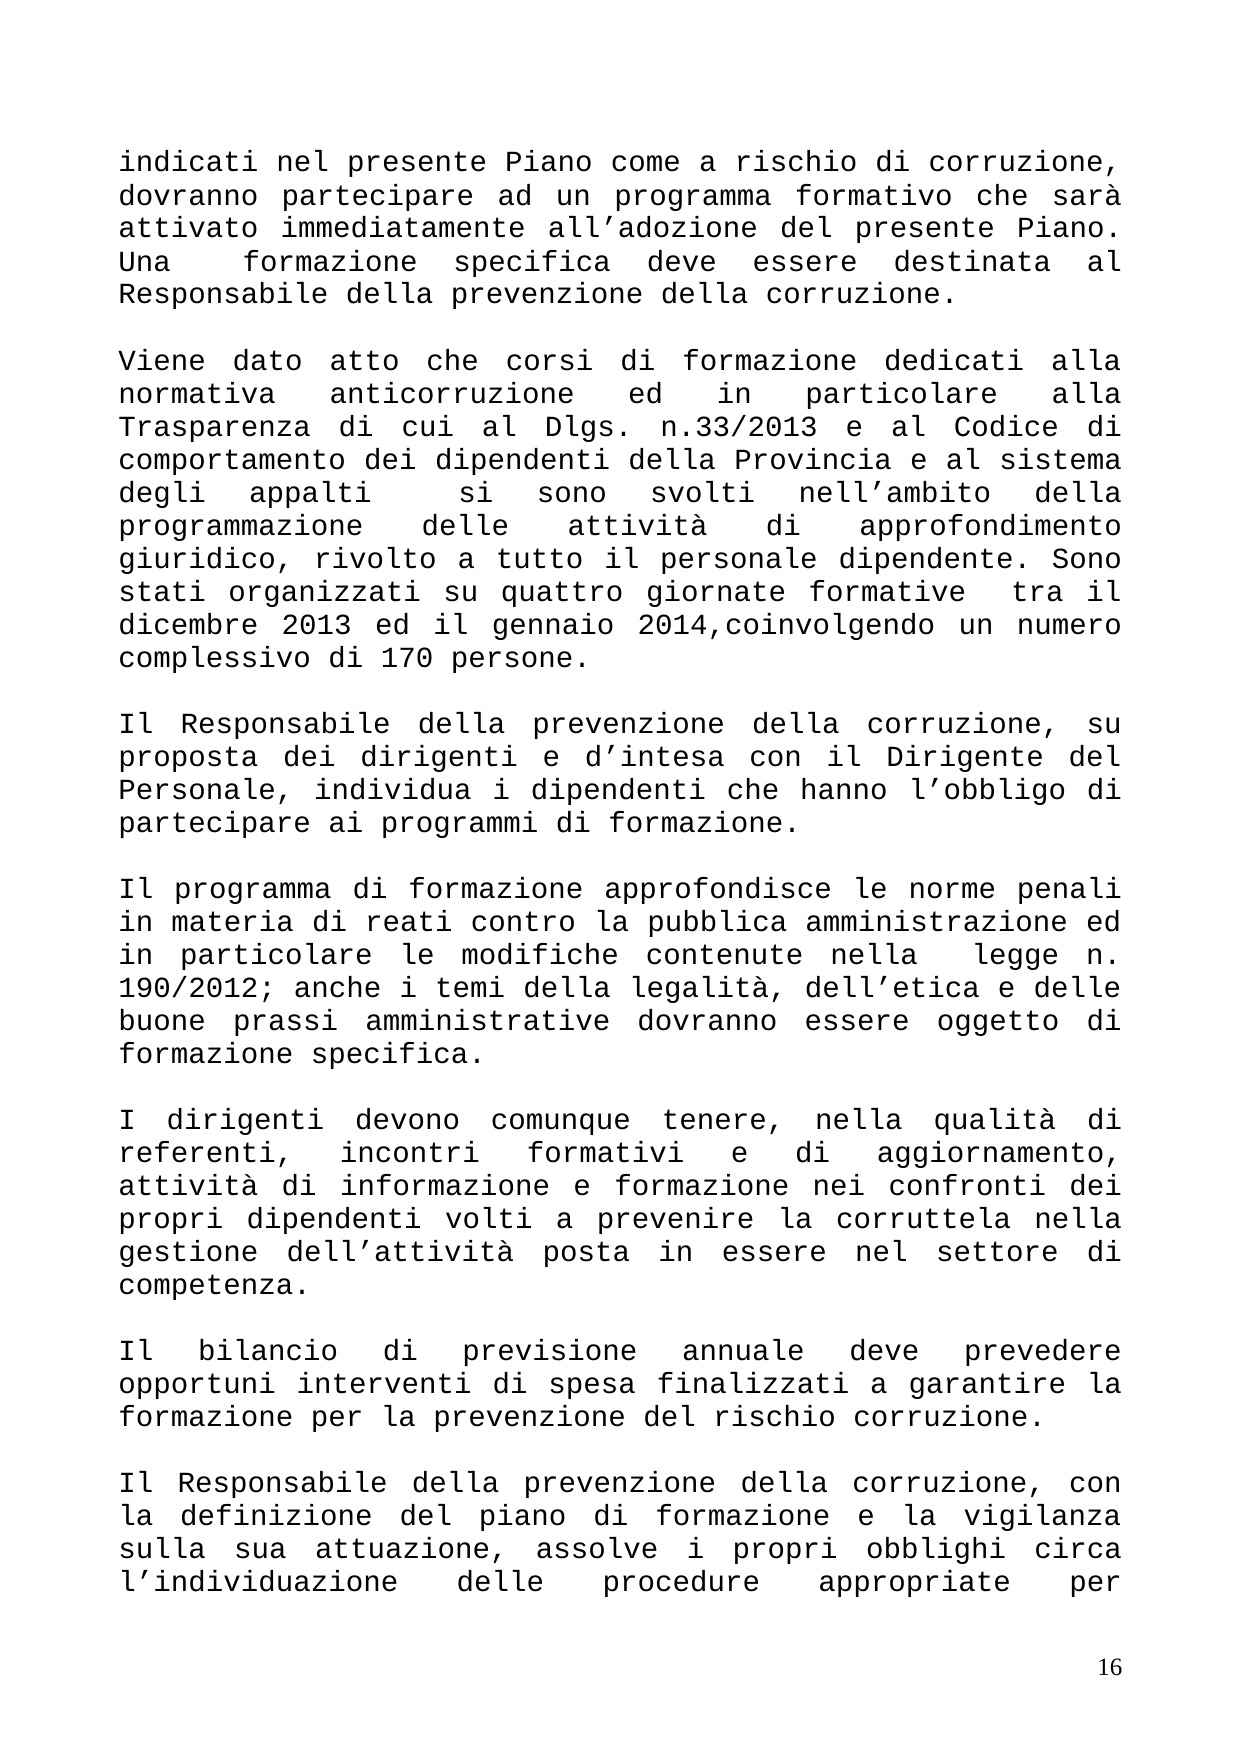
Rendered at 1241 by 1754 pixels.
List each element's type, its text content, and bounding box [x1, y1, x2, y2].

text I dirigenti devono comunque tenere, nella qualità di referenti, incontri formativi e di aggiornamento, attività di informazione e formazione nei confronti dei propri dipendenti volti a prevenire la corruttela nella gestione dell’attività posta in essere nel settore di competenza. [118, 1105, 1122, 1303]
text Il Responsabile della prevenzione della corruzione, su proposta dei dirigenti e d’intesa con il Dirigente del Personale, individua i dipendenti che hanno l’obbligo di partecipare ai programmi di formazione. [118, 709, 1122, 841]
text Il programma di formazione approfondisce le norme penali in materia di reati contro la pubblica amministrazione ed in particolare le modifiche contenute nella legge n. 190/2012; anche i temi della legalità, dell’etica e delle buone prassi amministrative dovranno essere oggetto di formazione specifica. [118, 874, 1122, 1072]
text Il Responsabile della prevenzione della corruzione, con la definizione del piano di formazione e la vigilanza sulla sua attuazione, assolve i propri obblighi circa l’individuazione delle procedure appropriate per [118, 1468, 1122, 1601]
text Il bilancio di previsione annuale deve prevedere opportuni interventi di spesa finalizzati a garantire la formazione per la prevenzione del rischio corruzione. [118, 1336, 1122, 1435]
text Viene dato atto che corsi di formazione dedicati alla normativa anticorruzione ed in particolare alla Trasparenza di cui al Dlgs. n.33/2013 e al Codice di comportamento dei dipendenti della Provincia e al sistema degli appalti si sono svolti nell’ambito della programmazione delle attività di approfondimento giuridico, rivolto a tutto il personale dipendente. Sono stati organizzati su quattro giornate formative tra il dicembre 2013 ed il gennaio 2014,coinvolgendo un numero complessivo di 170 persone. [118, 346, 1122, 676]
text indicati nel presente Piano come a rischio di corruzione, dovranno partecipare ad un programma formativo che sarà attivato immediatamente all’adozione del presente Piano. Una formazione specifica deve essere destinata al Responsabile della prevenzione della corruzione. [118, 148, 1122, 313]
